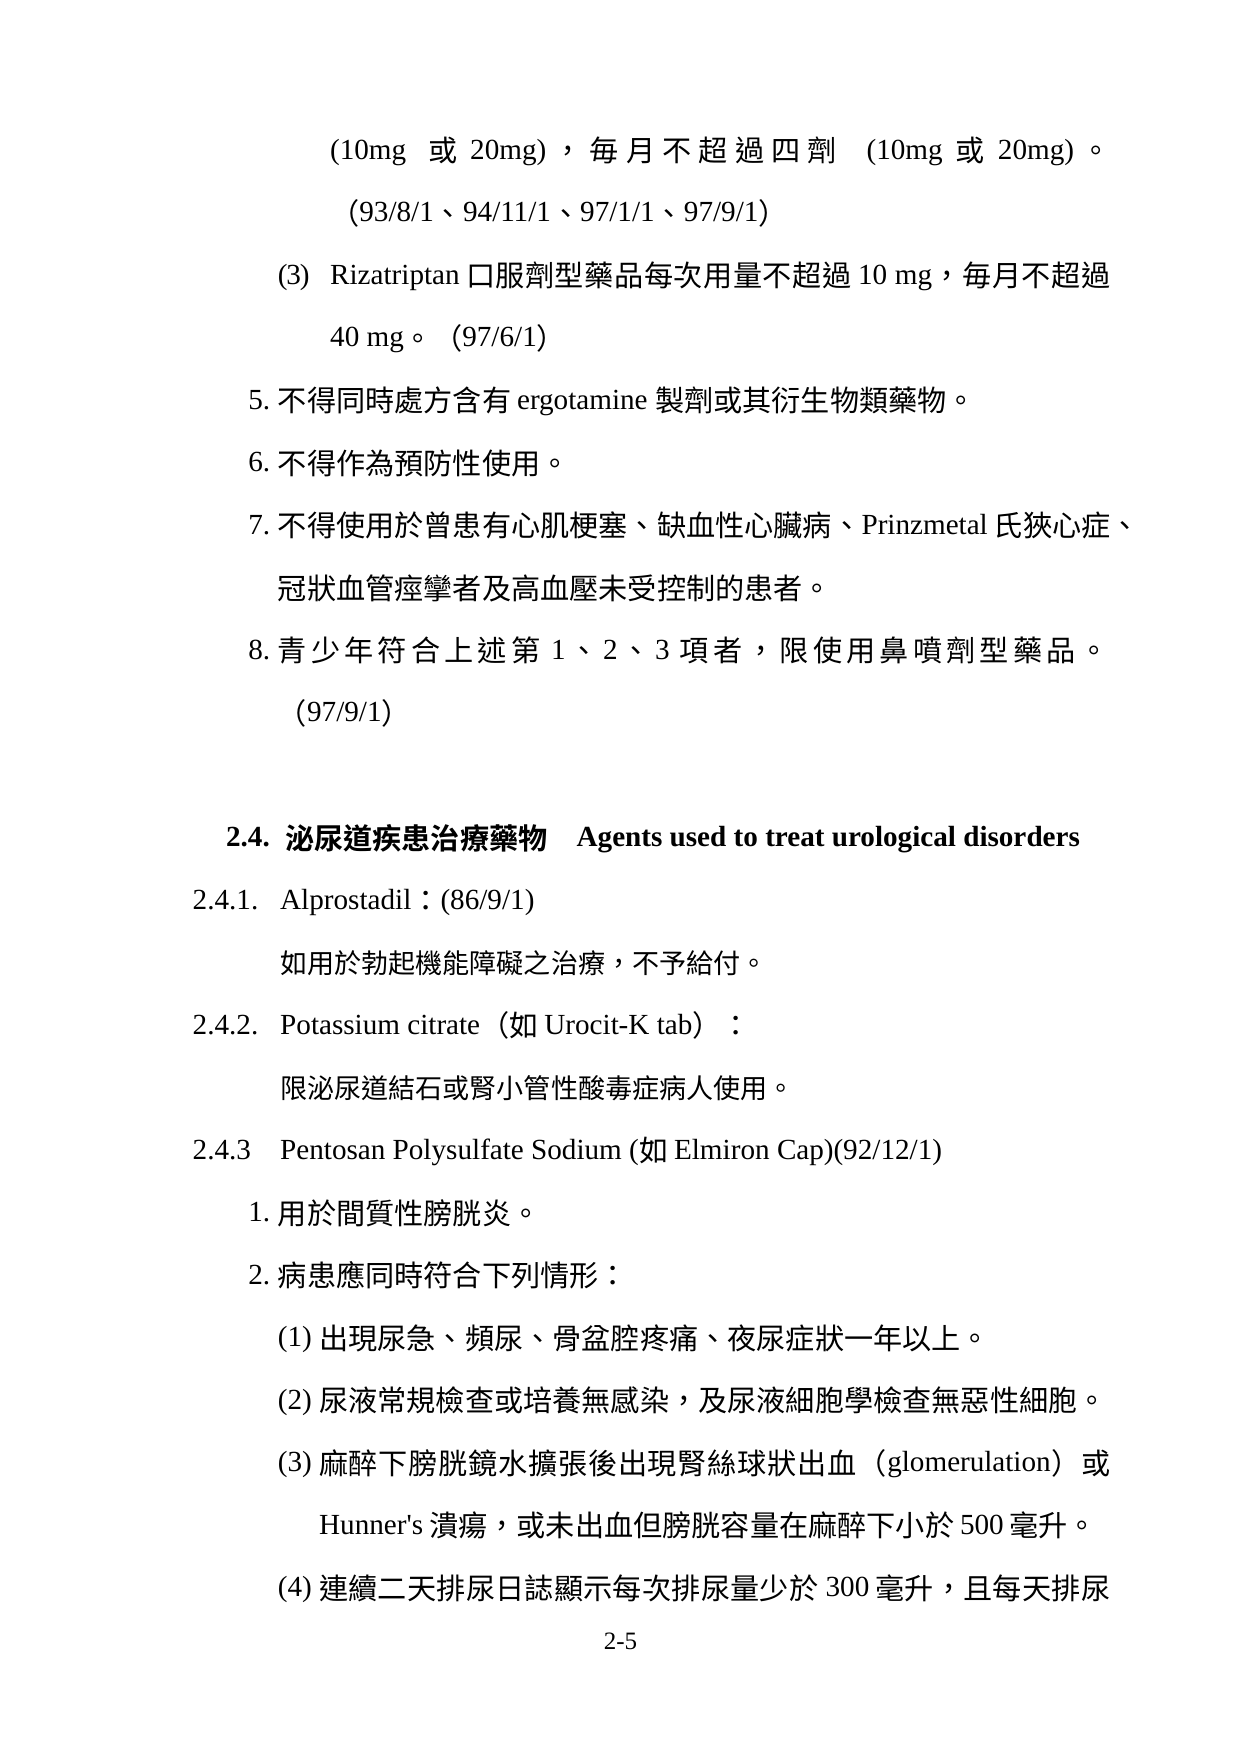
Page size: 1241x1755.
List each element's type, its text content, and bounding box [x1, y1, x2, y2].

text 7. 不得使用於曾患有心肌梗塞、缺血性心臟病、Prinzmetal氏狹心症、冠狀血管痙攣者及高血壓未受控制的患者。 [248, 482, 1110, 607]
text 2. 病患應同時符合下列情形： [248, 1232, 1110, 1295]
text 6. 不得作為預防性使用。 [248, 420, 1110, 482]
text 2.4.2. Potassium citrate（如Urocit-K tab）： [192, 982, 1110, 1045]
text (4) 連續二天排尿日誌顯示每次排尿量少於300毫升，且每天排尿 [278, 1545, 1110, 1607]
text 2.4.3 Pentosan Polysulfate Sodium (如Elmiron Cap)(92/12/1) [192, 1107, 1110, 1170]
text (10mg 或20mg)，毎月不超過四劑 (10mg或20mg)。（93/8/1、94/11/1、97/1/1、97/9/1） [278, 107, 1110, 232]
text 2.4. 泌尿道疾患治療藥物 Agents used to treat urological disorders [226, 795, 1110, 857]
text 限泌尿道結石或腎小管性酸毒症病人使用。 [258, 1045, 1110, 1107]
text (3) 麻醉下膀胱鏡水擴張後出現腎絲球狀出血（glomerulation）或Hunner's潰瘍，或未出血但膀胱容量在麻醉下小於500毫升。 [278, 1420, 1110, 1545]
text 如用於勃起機能障礙之治療，不予給付。 [258, 920, 1110, 982]
text 8. 青少年符合上述第1、2、3項者，限使用鼻噴劑型藥品。（97/9/1） [248, 607, 1110, 732]
text (2) 尿液常規檢查或培養無感染，及尿液細胞學檢查無惡性細胞。 [278, 1357, 1110, 1420]
text (1) 出現尿急、頻尿、骨盆腔疼痛、夜尿症狀一年以上。 [278, 1295, 1110, 1357]
text 1. 用於間質性膀胱炎。 [248, 1170, 1110, 1232]
text (3) Rizatriptan口服劑型藥品每次用量不超過10 mg，毎月不超過40 mg。（97/6/1） [278, 232, 1110, 357]
text 5. 不得同時處方含有ergotamine 製劑或其衍生物類藥物。 [248, 357, 1110, 420]
text 2.4.1. Alprostadil：(86/9/1) [192, 857, 1110, 920]
